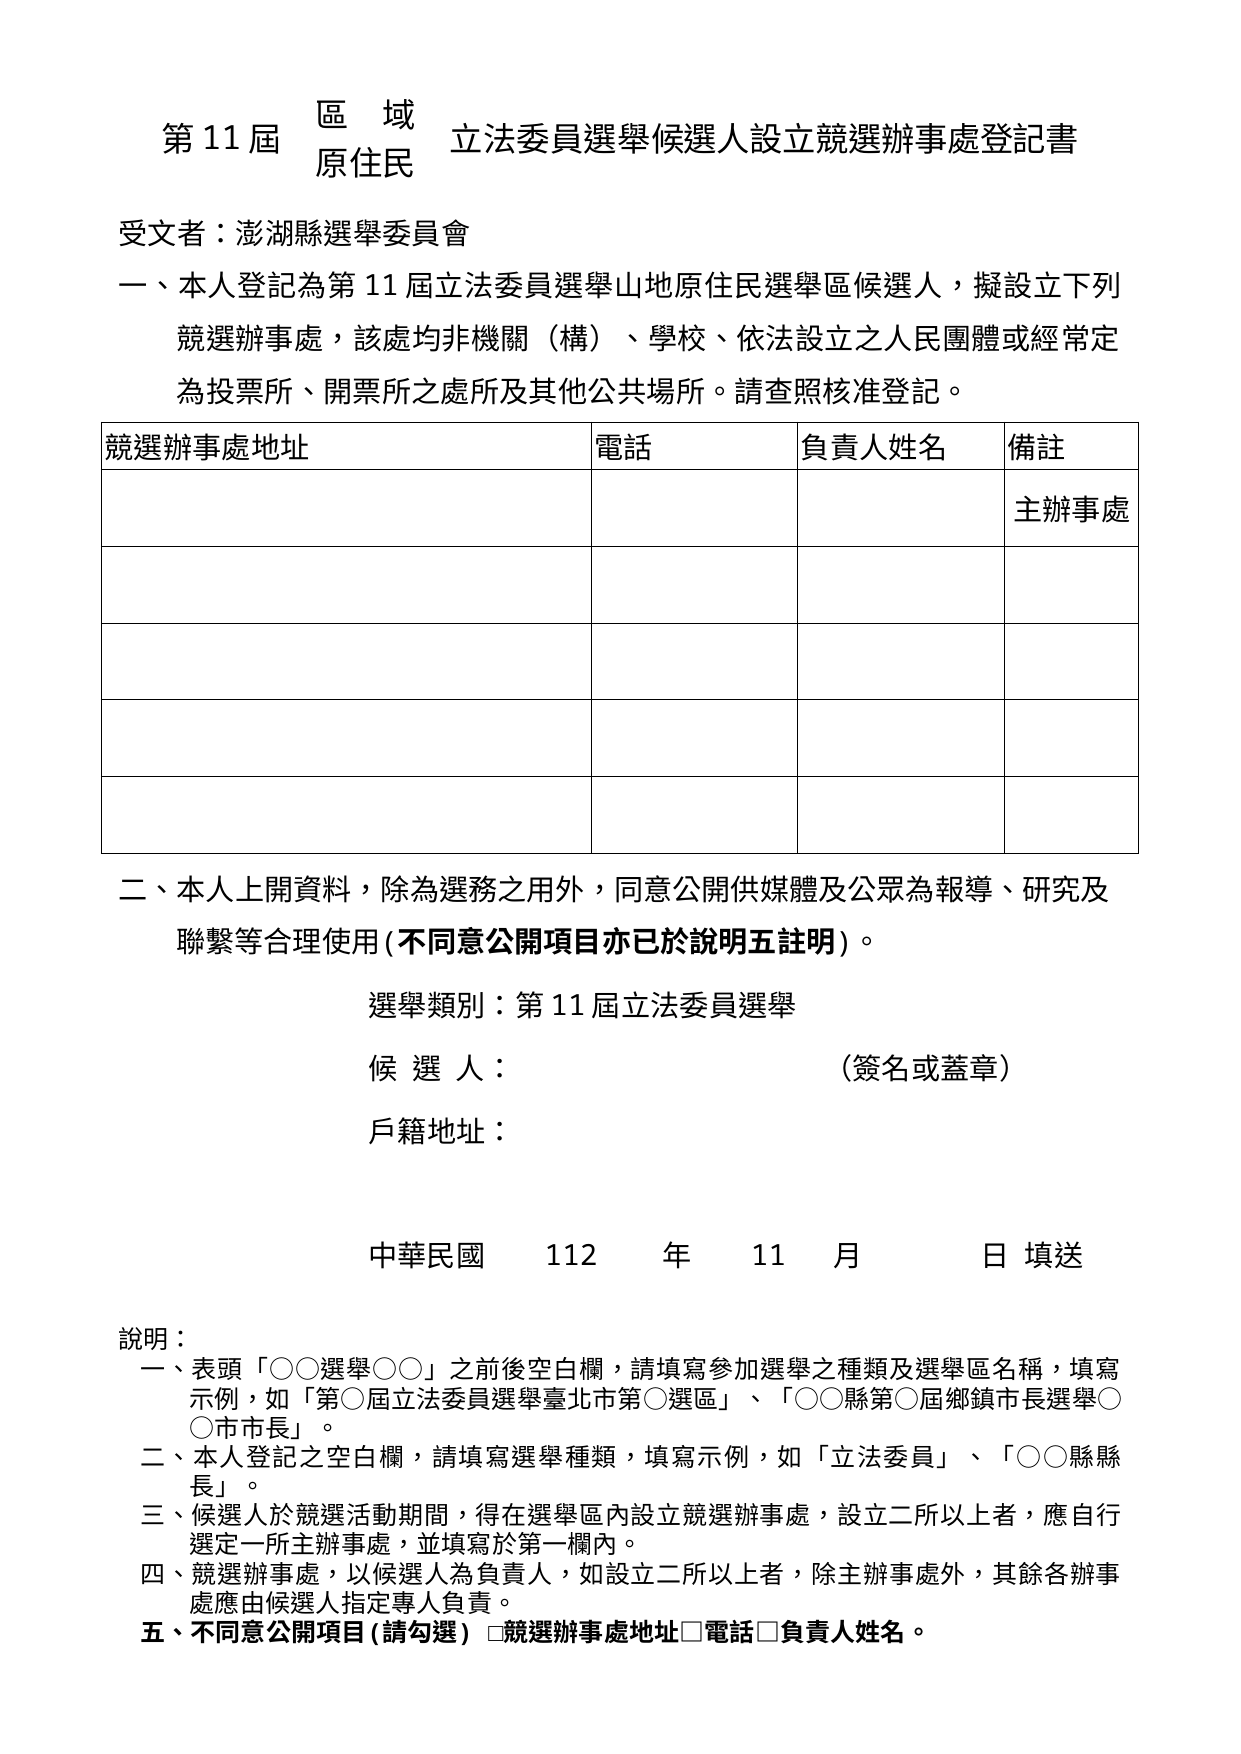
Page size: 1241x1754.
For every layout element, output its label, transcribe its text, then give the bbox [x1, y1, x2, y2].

table_cell [1005, 700, 1138, 776]
table_cell [1005, 777, 1138, 853]
text 三、候選人於競選活動期間，得在選舉區內設立競選辦事處，設立二所以上者，應自行選定一所主辦事處，並填寫於第一欄內。 [140, 1501, 1122, 1560]
table_cell [798, 547, 1004, 622]
text 二、本人上開資料，除為選務之用外，同意公開供媒體及公眾為報導、研究及聯繫等合理使用(不同意公開項目亦已於說明五註明)。 [118, 866, 1122, 961]
table_cell [102, 624, 591, 699]
text 戶籍地址： [368, 1109, 1122, 1151]
text 候 選 人： （簽名或蓋章） [368, 1046, 1122, 1088]
text 一、本人登記為第11屆立法委員選舉山地原住民選舉區候選人，擬設立下列競選辦事處，該處均非機關（構）、學校、依法設立之人民團體或經常定為投票所、開票所之處所及其他公共場所。請查照核准登記。 [118, 263, 1122, 411]
text 第11屆 區 域原住民 立法委員選舉候選人設立競選辦事處登記書 [118, 89, 1122, 185]
text 受文者：澎湖縣選舉委員會 [118, 210, 1122, 252]
table_cell [798, 777, 1004, 853]
text 一、表頭「○○選舉○○」之前後空白欄，請填寫參加選舉之種類及選舉區名稱，填寫示例，如「第○屆立法委員選舉臺北市第○選區」、「○○縣第○屆鄉鎮市長選舉○○市市長」。 [140, 1356, 1122, 1443]
table_header 負責人姓名 [798, 423, 1004, 469]
text 選舉類別：第11屆立法委員選舉 [368, 982, 1122, 1025]
table_cell [592, 700, 797, 776]
text 中華民國 112 年 11 月 日 填送 [368, 1232, 1122, 1275]
text 說明： [118, 1319, 1122, 1356]
table_header 備註 [1005, 423, 1138, 469]
table_cell [102, 470, 591, 546]
table_cell 主辦事處 [1005, 470, 1138, 546]
table_cell [102, 700, 591, 776]
text 二、本人登記之空白欄，請填寫選舉種類，填寫示例，如「立法委員」、「○○縣縣長」。 [140, 1443, 1122, 1501]
table_cell [102, 777, 591, 853]
table_cell [798, 700, 1004, 776]
text 四、競選辦事處，以候選人為負責人，如設立二所以上者，除主辦事處外，其餘各辦事處應由候選人指定專人負責。 [140, 1560, 1122, 1618]
text 五、不同意公開項目(請勾選) □競選辦事處地址□電話□負責人姓名。 [140, 1618, 1122, 1647]
table_cell [798, 470, 1004, 546]
table_header 電話 [592, 423, 797, 469]
table_cell [798, 624, 1004, 699]
table_cell [592, 547, 797, 622]
table_cell [102, 547, 591, 622]
table_cell [1005, 624, 1138, 699]
table_header 競選辦事處地址 [102, 423, 591, 469]
table_cell [592, 624, 797, 699]
table_cell [1005, 547, 1138, 622]
table_cell [592, 777, 797, 853]
table_cell [592, 470, 797, 546]
